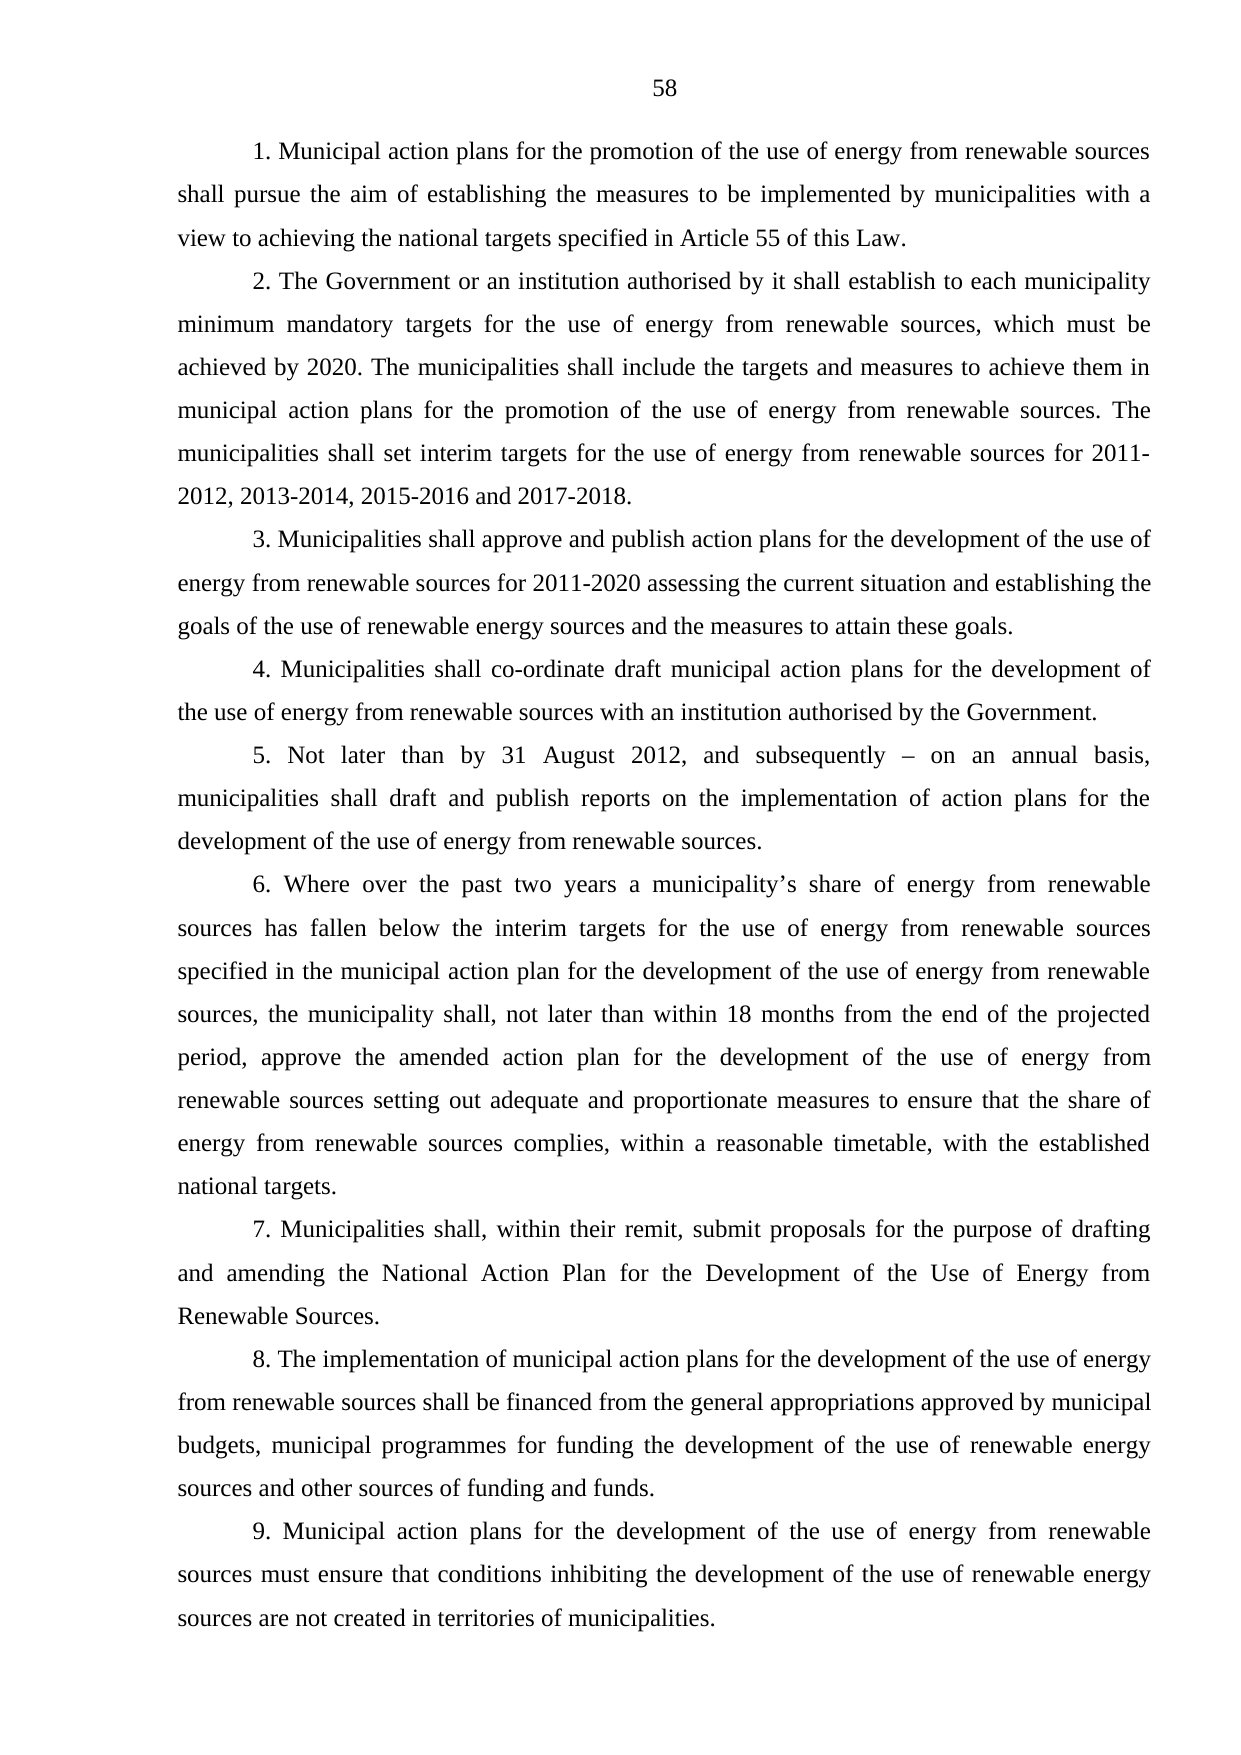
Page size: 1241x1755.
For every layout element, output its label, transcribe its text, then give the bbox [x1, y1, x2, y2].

text 4. Municipalities shall co-ordinate draft municipal action plans for the development of the use of energy from renewable sources with an institution authorised by the Government. [177, 654, 1152, 726]
text 5. Not later than by 31 August 2012, and subsequently – on an annual basis, municipalities shall draft and publish reports on the implementation of action plans for the development of the use of energy from renewable sources. [177, 740, 1152, 855]
text 8. The implementation of municipal action plans for the development of the use of energy from renewable sources shall be financed from the general appropriations approved by municipal budgets, municipal programmes for funding the development of the use of renewable energy sources and other sources of funding and funds. [177, 1344, 1152, 1502]
text 1. Municipal action plans for the promotion of the use of energy from renewable sources shall pursue the aim of establishing the measures to be implemented by municipalities with a view to achieving the national targets specified in Article 55 of this Law. [177, 136, 1152, 251]
text 2. The Government or an institution authorised by it shall establish to each municipality minimum mandatory targets for the use of energy from renewable sources, which must be achieved by 2020. The municipalities shall include the targets and measures to achieve them in municipal action plans for the promotion of the use of energy from renewable sources. The municipalities shall set interim targets for the use of energy from renewable sources for 2011-2012, 2013-2014, 2015-2016 and 2017-2018. [177, 266, 1152, 510]
text 7. Municipalities shall, within their remit, submit proposals for the purpose of drafting and amending the National Action Plan for the Development of the Use of Energy from Renewable Sources. [177, 1214, 1152, 1329]
text 3. Municipalities shall approve and publish action plans for the development of the use of energy from renewable sources for 2011-2020 assessing the current situation and establishing the goals of the use of renewable energy sources and the measures to attain these goals. [177, 524, 1152, 639]
text 9. Municipal action plans for the development of the use of energy from renewable sources must ensure that conditions inhibiting the development of the use of renewable energy sources are not created in territories of municipalities. [177, 1516, 1152, 1631]
text 6. Where over the past two years a municipality’s share of energy from renewable sources has fallen below the interim targets for the use of energy from renewable sources specified in the municipal action plan for the development of the use of energy from renewable sources, the municipality shall, not later than within 18 months from the end of the projected period, approve the amended action plan for the development of the use of energy from renewable sources setting out adequate and proportionate measures to ensure that the share of energy from renewable sources complies, within a reasonable timetable, with the established national targets. [177, 869, 1152, 1200]
